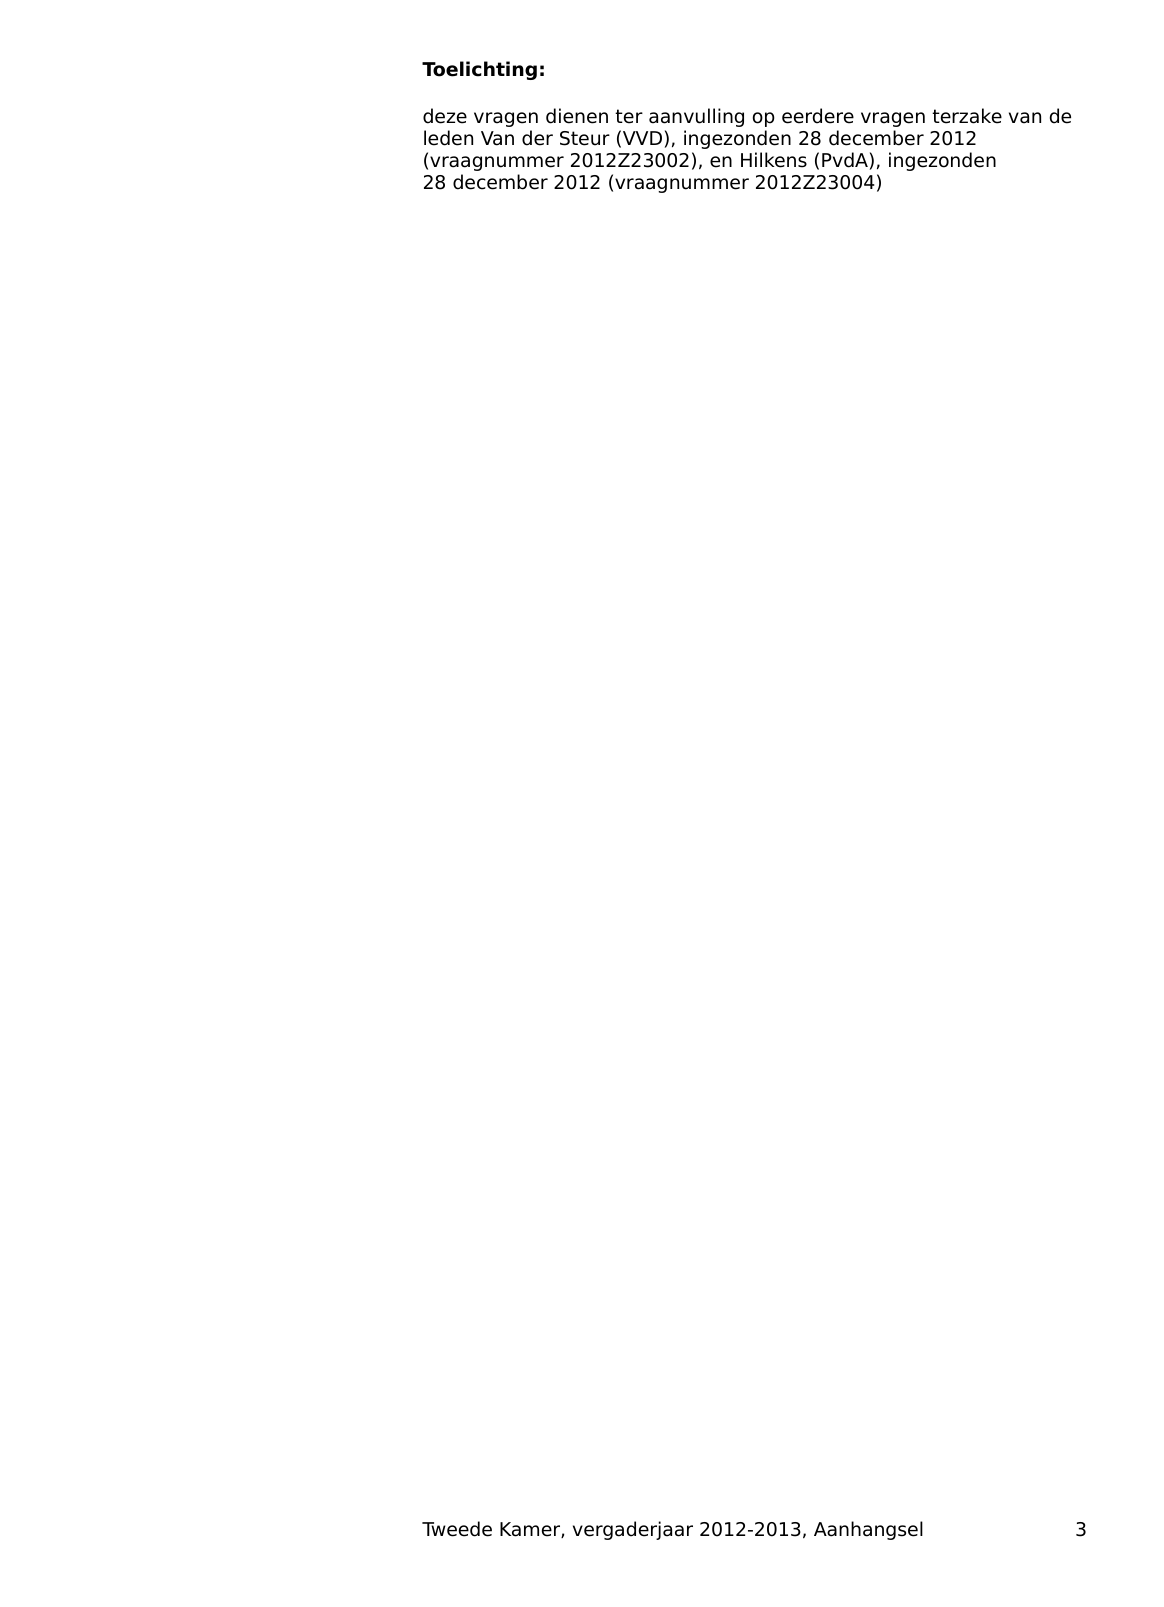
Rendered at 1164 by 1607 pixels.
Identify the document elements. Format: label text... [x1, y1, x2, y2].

text deze vragen dienen ter aanvulling op eerdere vragen terzake van de leden Van der Steur (VVD), ingezonden 28 december 2012 (vraagnummer 2012Z23002), en Hilkens (PvdA), ingezonden 28 december 2012 (vraagnummer 2012Z23004) [422, 106, 1087, 194]
subtitle Toelichting: [422, 59, 1087, 81]
